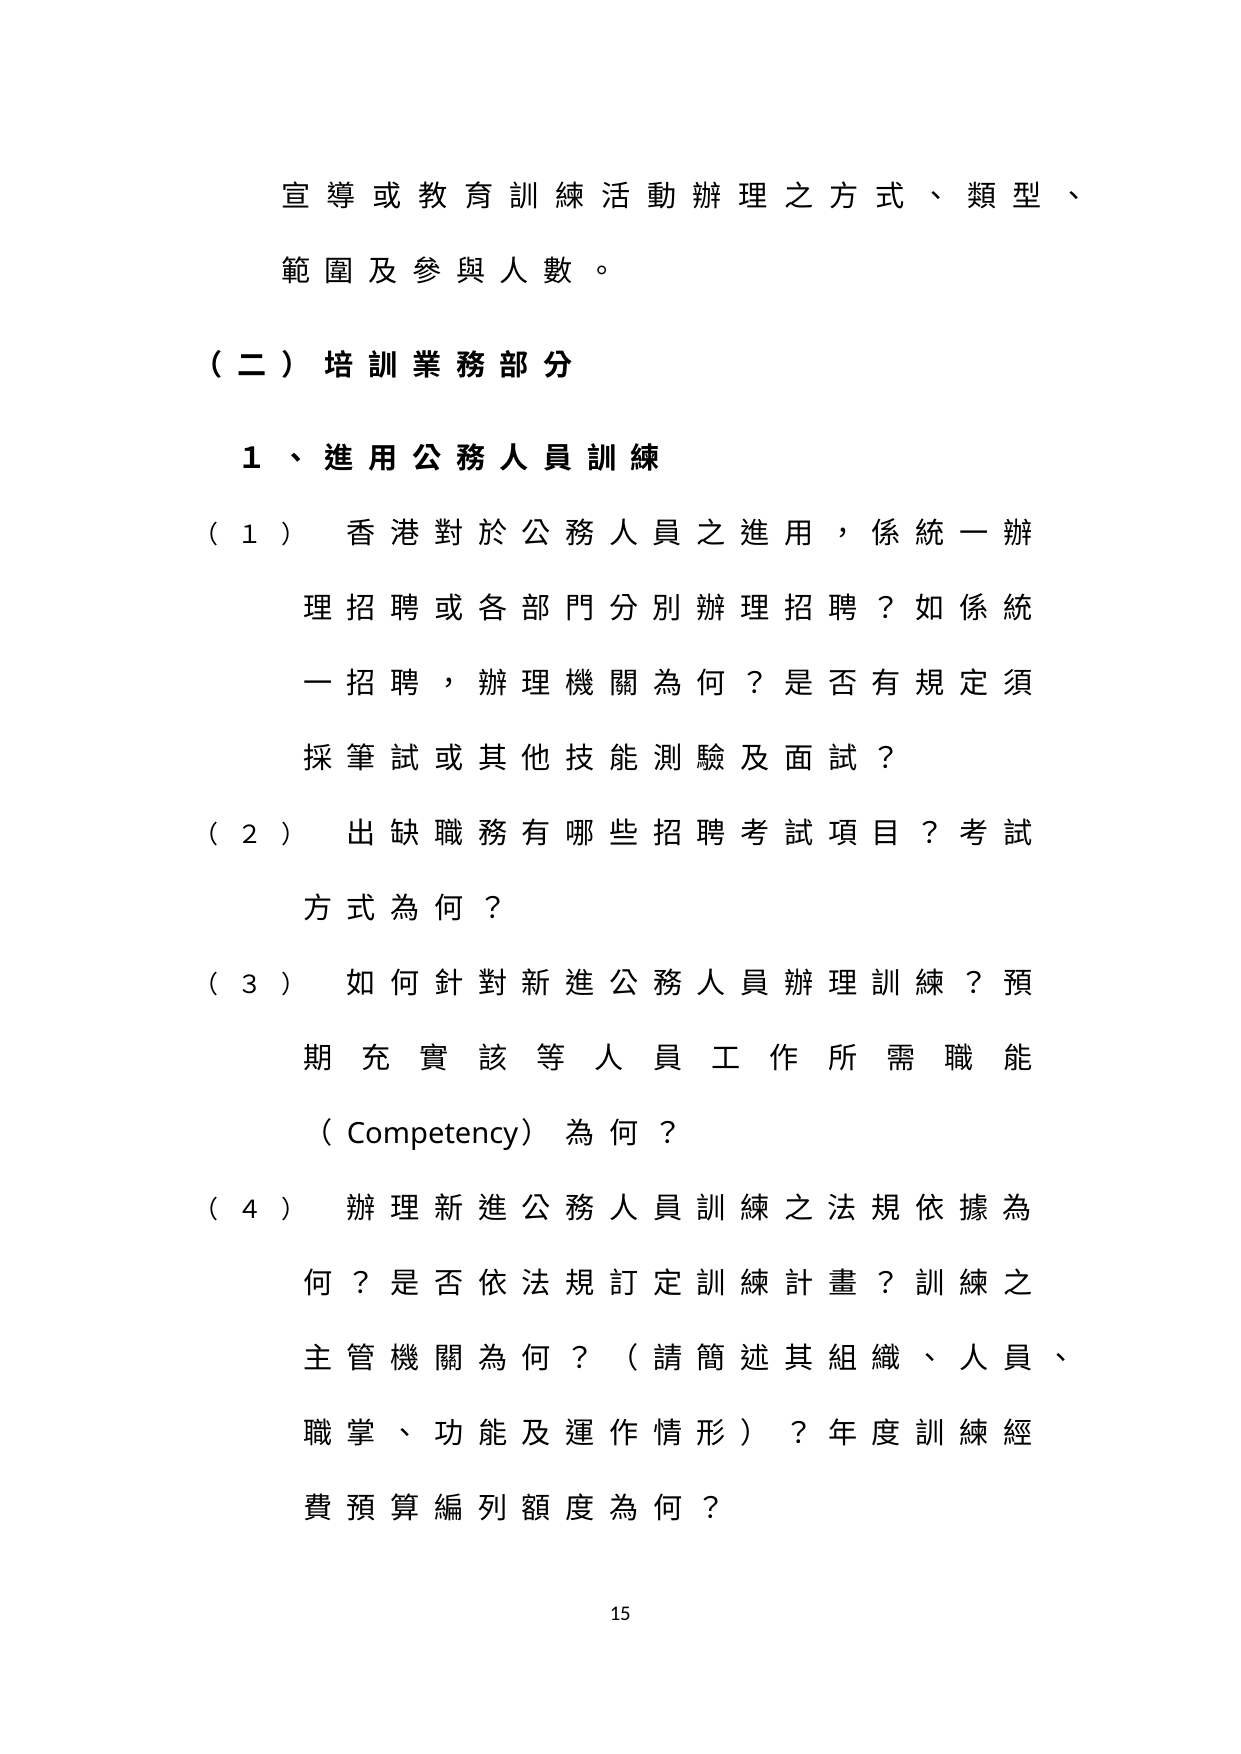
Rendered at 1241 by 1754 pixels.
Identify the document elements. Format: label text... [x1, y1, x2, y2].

list 如何針對新進公務人員辦理訓練？預期充實該等人員工作所需職能（Competency）為何？ [193, 937, 1047, 1162]
list 辦理新進公務人員訓練之法規依據為何？是否依法規訂定訓練計畫？訓練之主管機關為何？（請簡述其組織、人員、職掌、功能及運作情形）？年度訓練經費預算編列額度為何？ [193, 1162, 1047, 1537]
text （二）培訓業務部分 [193, 319, 1059, 394]
list 除自行舉辦上開活動外，是否亦委由專業訓練機構辦理？如有，亦請提供相關宣導或教育訓練活動辦理之方式、類型、範圍及參與人數。 [231, 150, 1059, 300]
text １、進用公務人員訓練 [218, 412, 1059, 487]
list 香港對於公務人員之進用，係統一辦理招聘或各部門分別辦理招聘？如係統一招聘，辦理機關為何？是否有規定須採筆試或其他技能測驗及面試？ [193, 487, 1047, 787]
list 出缺職務有哪些招聘考試項目？考試方式為何？ [193, 787, 1047, 937]
